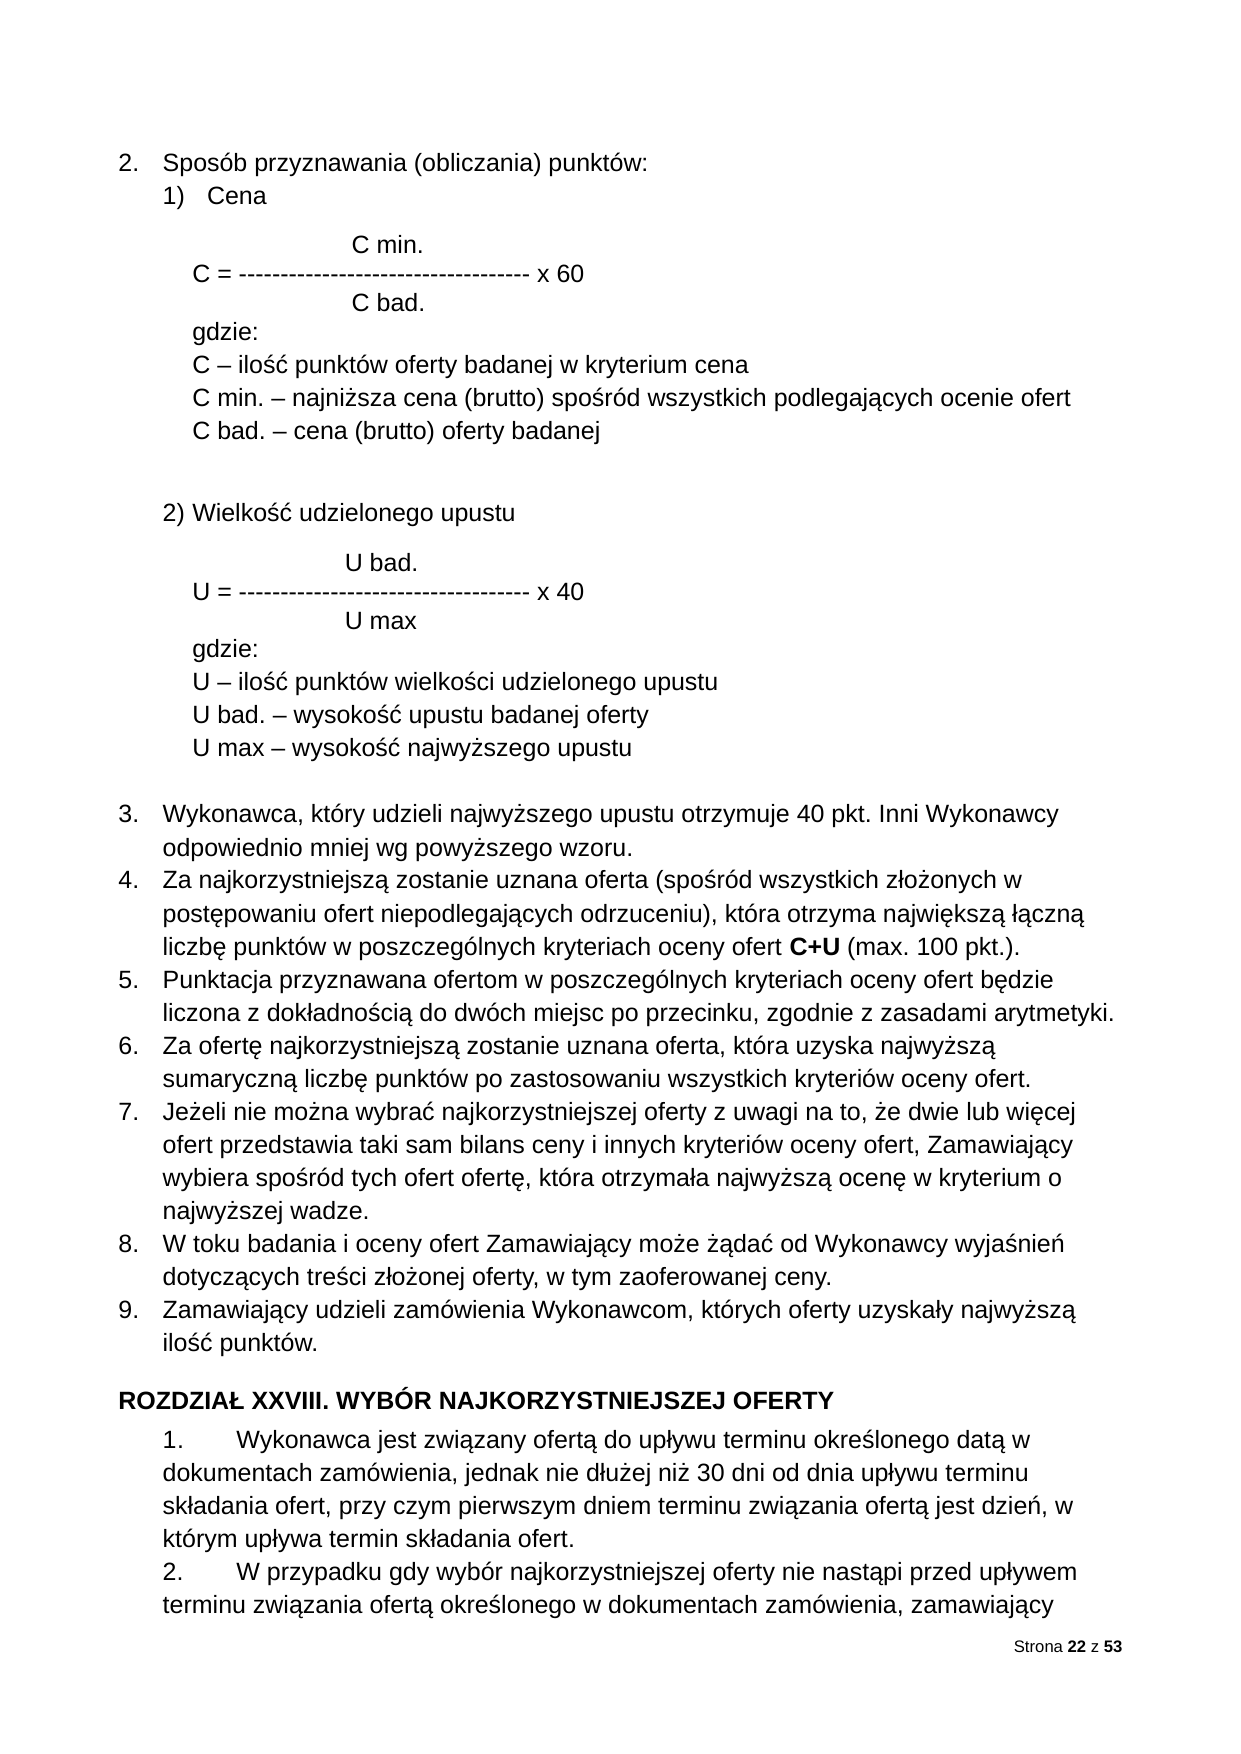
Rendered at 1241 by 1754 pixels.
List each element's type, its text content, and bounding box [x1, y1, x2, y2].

text C = ----------------------------------- x 60 [192, 259, 1122, 288]
list Wykonawca, który udzieli najwyższego upustu otrzymuje 40 pkt. Inni Wykonawcy odpowiednio mniej wg powyższego wzoru. [118, 799, 1122, 861]
list Jeżeli nie można wybrać najkorzystniejszej oferty z uwagi na to, że dwie lub więcej ofert przedstawia taki sam bilans ceny i innych kryteriów oceny ofert, Zamawiający wybiera spośród tych ofert ofertę, która otrzymała najwyższą ocenę w kryterium o najwyższej wadze. [118, 1097, 1122, 1224]
text U bad. [192, 548, 1122, 577]
text gdzie: [192, 317, 1122, 345]
list Za ofertę najkorzystniejszą zostanie uznana oferta, która uzyska najwyższą sumaryczną liczbę punktów po zastosowaniu wszystkich kryteriów oceny ofert. [118, 1031, 1122, 1092]
list Wykonawca jest związany ofertą do upływu terminu określonego datą w dokumentach zamówienia, jednak nie dłużej niż 30 dni od dnia upływu terminu składania ofert, przy czym pierwszym dniem terminu związania ofertą jest dzień, w którym upływa termin składania ofert. [162, 1425, 1122, 1553]
text gdzie: [192, 634, 1122, 663]
text C min. [192, 230, 1122, 259]
list W toku badania i oceny ofert Zamawiający może żądać od Wykonawcy wyjaśnień dotyczących treści złożonej oferty, w tym zaoferowanej ceny. [118, 1229, 1122, 1291]
text U max – wysokość najwyższego upustu [192, 733, 1122, 762]
text U = ----------------------------------- x 40 [192, 577, 1122, 606]
list Sposób przyznawania (obliczania) punktów: [118, 148, 1122, 176]
list W przypadku gdy wybór najkorzystniejszej oferty nie nastąpi przed upływem terminu związania ofertą określonego w dokumentach zamówienia, zamawiający [162, 1557, 1122, 1619]
text U bad. – wysokość upustu badanej oferty [192, 700, 1122, 729]
text U – ilość punktów wielkości udzielonego upustu [192, 667, 1122, 696]
list Wielkość udzielonego upustu [162, 498, 1122, 527]
text C – ilość punktów oferty badanej w kryterium cena [192, 350, 1122, 378]
list Punktacja przyznawana ofertom w poszczególnych kryteriach oceny ofert będzie liczona z dokładnością do dwóch miejsc po przecinku, zgodnie z zasadami arytmetyki. [118, 964, 1122, 1026]
list Zamawiający udzieli zamówienia Wykonawcom, których oferty uzyskały najwyższą ilość punktów. [118, 1295, 1122, 1357]
text C bad. – cena (brutto) oferty badanej [192, 416, 1122, 444]
text C min. – najniższa cena (brutto) spośród wszystkich podlegających ocenie ofert [192, 383, 1122, 411]
text C bad. [192, 288, 1122, 317]
list Za najkorzystniejszą zostanie uznana oferta (spośród wszystkich złożonych w postępowaniu ofert niepodlegających odrzuceniu), która otrzyma największą łączną liczbę punktów w poszczególnych kryteriach oceny ofert C+U (max. 100 pkt.). [118, 866, 1122, 960]
list Cena [162, 181, 1122, 209]
text U max [192, 606, 1122, 634]
subtitle ROZDZIAŁ XXVIII. WYBÓR NAJKORZYSTNIEJSZEJ OFERTY [118, 1386, 1122, 1414]
